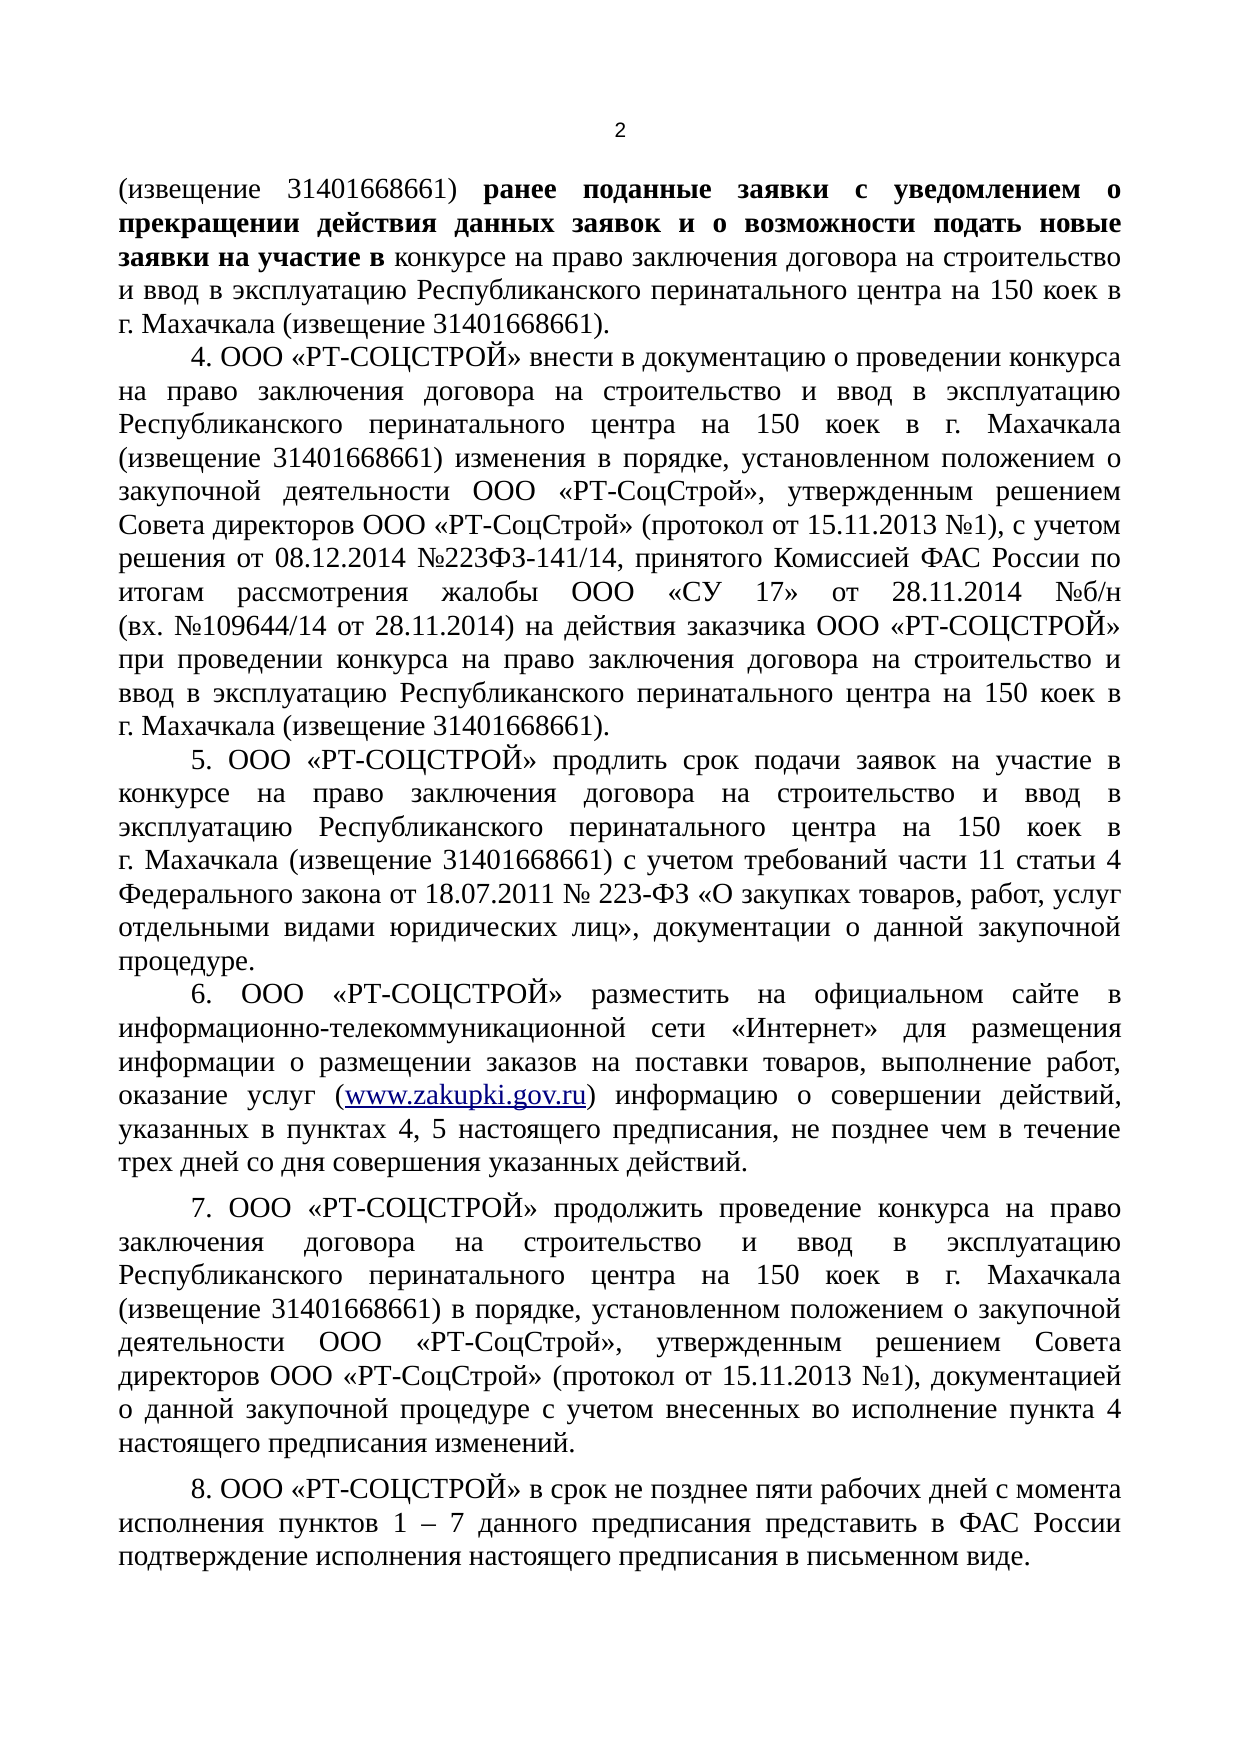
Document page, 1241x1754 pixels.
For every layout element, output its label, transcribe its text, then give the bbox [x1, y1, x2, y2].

text 4. ООО «РТ-СОЦСТРОЙ» внести в документацию о проведении конкурса на право заключения договора на строительство и ввод в эксплуатацию Республиканского перинатального центра на 150 коек в г. Махачкала (извещение 31401668661) изменения в порядке, установленном положением о закупочной деятельности ООО «РТ-СоцСтрой», утвержденным решением Совета директоров ООО «РТ-СоцСтрой» (протокол от 15.11.2013 №1), с учетом решения от 08.12.2014 №223ФЗ-141/14, принятого Комиссией ФАС России по итогам рассмотрения жалобы ООО «СУ 17» от 28.11.2014 №б/н (вх. №109644/14 от 28.11.2014) на действия заказчика ООО «РТ-СОЦСТРОЙ» при проведении конкурса на право заключения договора на строительство и ввод в эксплуатацию Республиканского перинатального центра на 150 коек в г. Махачкала (извещение 31401668661). [118, 339, 1122, 742]
text (извещение 31401668661) ранее поданные заявки с уведомлением о прекращении действия данных заявок и о возможности подать новые заявки на участие в конкурсе на право заключения договора на строительство и ввод в эксплуатацию Республиканского перинатального центра на 150 коек в г. Махачкала (извещение 31401668661). [118, 172, 1122, 339]
text 8. ООО «РТ-СОЦСТРОЙ» в срок не позднее пяти рабочих дней с момента исполнения пунктов 1 – 7 данного предписания представить в ФАС России подтверждение исполнения настоящего предписания в письменном виде. [118, 1471, 1122, 1572]
text 7. ООО «РТ-СОЦСТРОЙ» продолжить проведение конкурса на право заключения договора на строительство и ввод в эксплуатацию Республиканского перинатального центра на 150 коек в г. Махачкала (извещение 31401668661) в порядке, установленном положением о закупочной деятельности ООО «РТ-СоцСтрой», утвержденным решением Совета директоров ООО «РТ-СоцСтрой» (протокол от 15.11.2013 №1), документацией о данной закупочной процедуре с учетом внесенных во исполнение пункта 4 настоящего предписания изменений. [118, 1190, 1122, 1459]
text 5. ООО «РТ-СОЦСТРОЙ» продлить срок подачи заявок на участие в конкурсе на право заключения договора на строительство и ввод в эксплуатацию Республиканского перинатального центра на 150 коек в г. Махачкала (извещение 31401668661) с учетом требований части 11 статьи 4 Федерального закона от 18.07.2011 № 223-ФЗ «О закупках товаров, работ, услуг отдельными видами юридических лиц», документации о данной закупочной процедуре. [118, 742, 1122, 977]
text 6. ООО «РТ-СОЦСТРОЙ» разместить на официальном сайте в информационно-телекоммуникационной сети «Интернет» для размещения информации о размещении заказов на поставки товаров, выполнение работ, оказание услуг (www.zakupki.gov.ru) информацию о совершении действий, указанных в пунктах 4, 5 настоящего предписания, не позднее чем в течение трех дней со дня совершения указанных действий. [118, 977, 1122, 1178]
